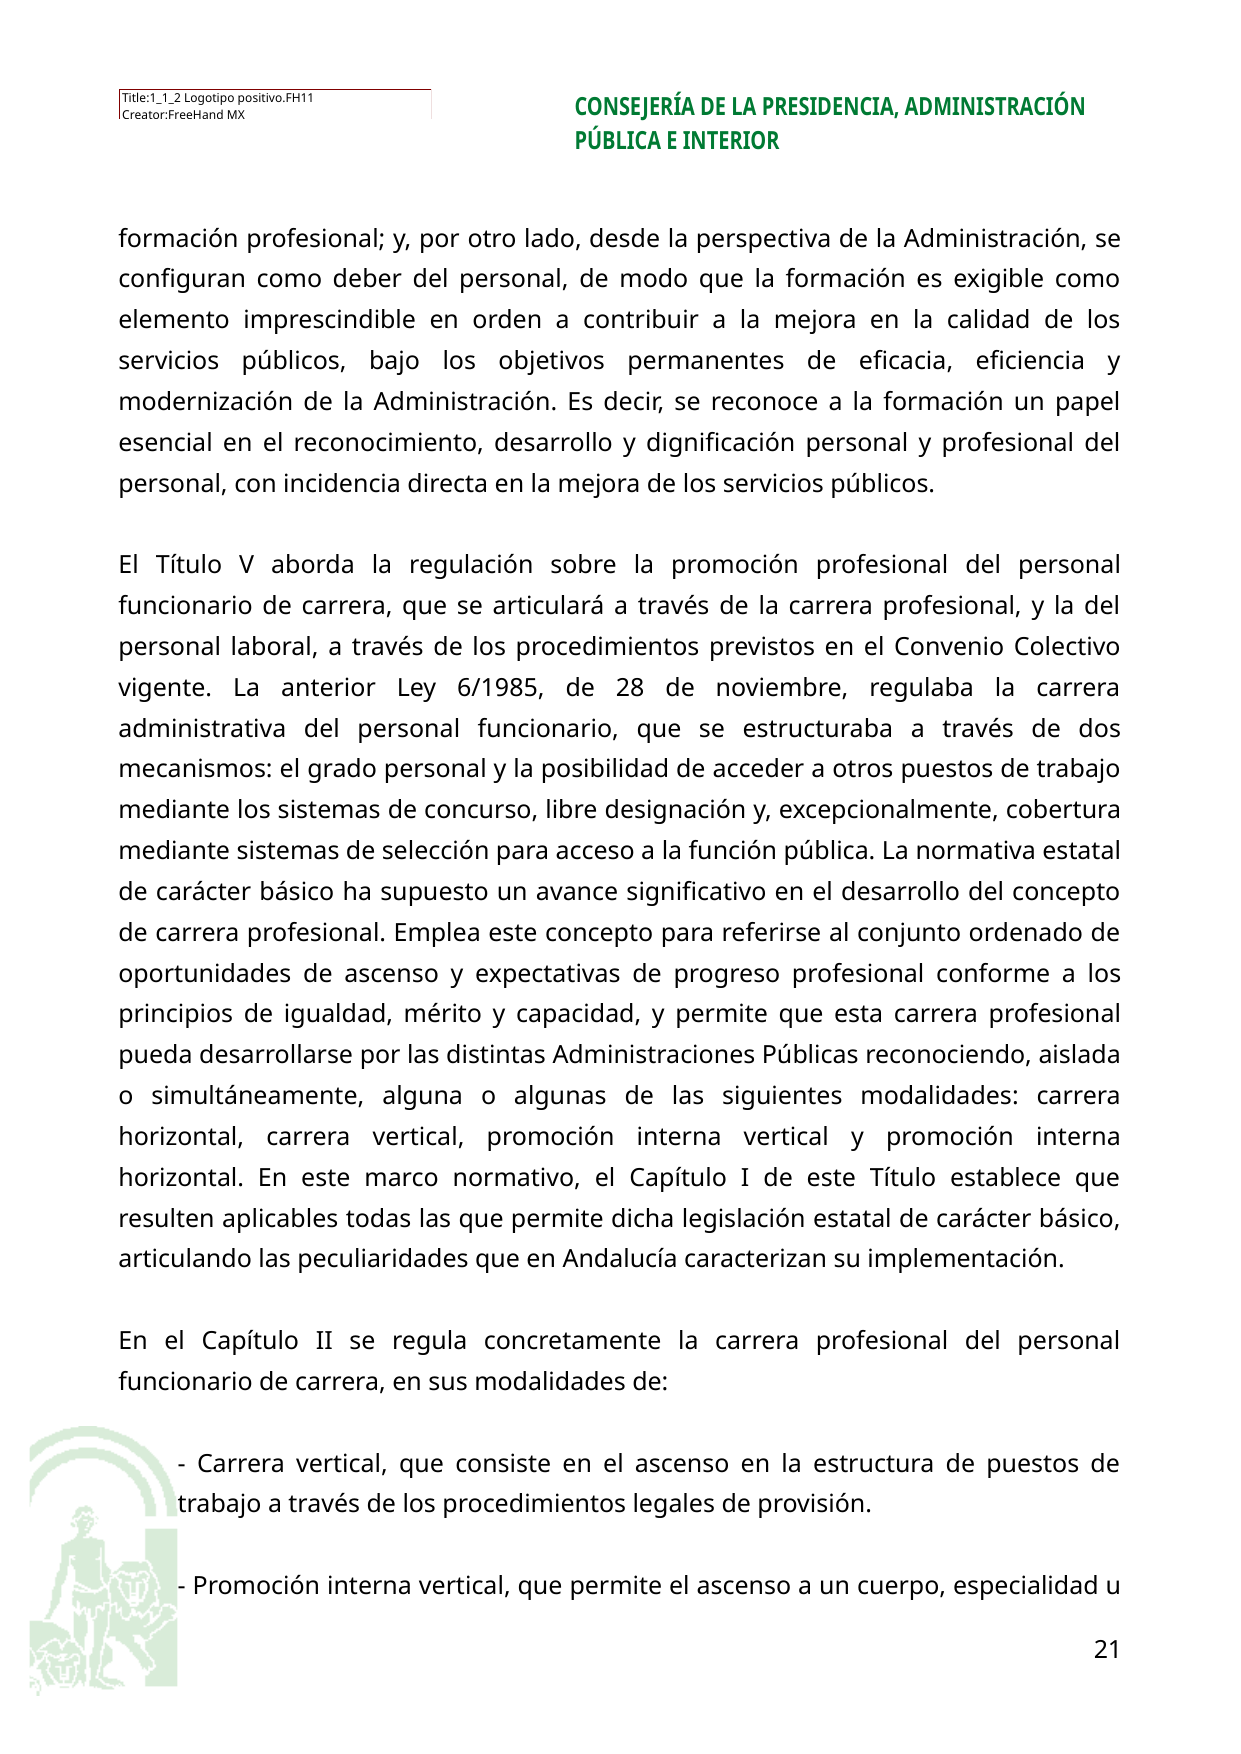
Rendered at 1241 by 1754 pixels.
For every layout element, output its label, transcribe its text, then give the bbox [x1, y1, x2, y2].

text - Promoción interna vertical, que permite el ascenso a un cuerpo, especialidad u [178, 1568, 1122, 1602]
text En el Capítulo II se regula concretamente la carrera profesional del personal funcionario de carrera, en sus modalidades de: [118, 1323, 1122, 1398]
picture [29, 1426, 178, 1696]
text formación profesional; y, por otro lado, desde la perspectiva de la Administración, se configuran como deber del personal, de modo que la formación es exigible como elemento imprescindible en orden a contribuir a la mejora en la calidad de los servicios públicos, bajo los objetivos permanentes de eficacia, eficiencia y modernización de la Administración. Es decir, se reconoce a la formación un papel esencial en el reconocimiento, desarrollo y dignificación personal y profesional del personal, con incidencia directa en la mejora de los servicios públicos. [118, 220, 1122, 499]
text - Carrera vertical, que consiste en el ascenso en la estructura de puestos de trabajo a través de los procedimientos legales de provisión. [178, 1445, 1122, 1520]
text El Título V aborda la regulación sobre la promoción profesional del personal funcionario de carrera, que se articulará a través de la carrera profesional, y la del personal laboral, a través de los procedimientos previstos en el Convenio Colectivo vigente. La anterior Ley 6/1985, de 28 de noviembre, regulaba la carrera administrativa del personal funcionario, que se estructuraba a través de dos mecanismos: el grado personal y la posibilidad de acceder a otros puestos de trabajo mediante los sistemas de concurso, libre designación y, excepcionalmente, cobertura mediante sistemas de selección para acceso a la función pública. La normativa estatal de carácter básico ha supuesto un avance significativo en el desarrollo del concepto de carrera profesional. Emplea este concepto para referirse al conjunto ordenado de oportunidades de ascenso y expectativas de progreso profesional conforme a los principios de igualdad, mérito y capacidad, y permite que esta carrera profesional pueda desarrollarse por las distintas Administraciones Públicas reconociendo, aislada o simultáneamente, alguna o algunas de las siguientes modalidades: carrera horizontal, carrera vertical, promoción interna vertical y promoción interna horizontal. En este marco normativo, el Capítulo I de este Título establece que resulten aplicables todas las que permite dicha legislación estatal de carácter básico, articulando las peculiaridades que en Andalucía caracterizan su implementación. [118, 547, 1122, 1275]
